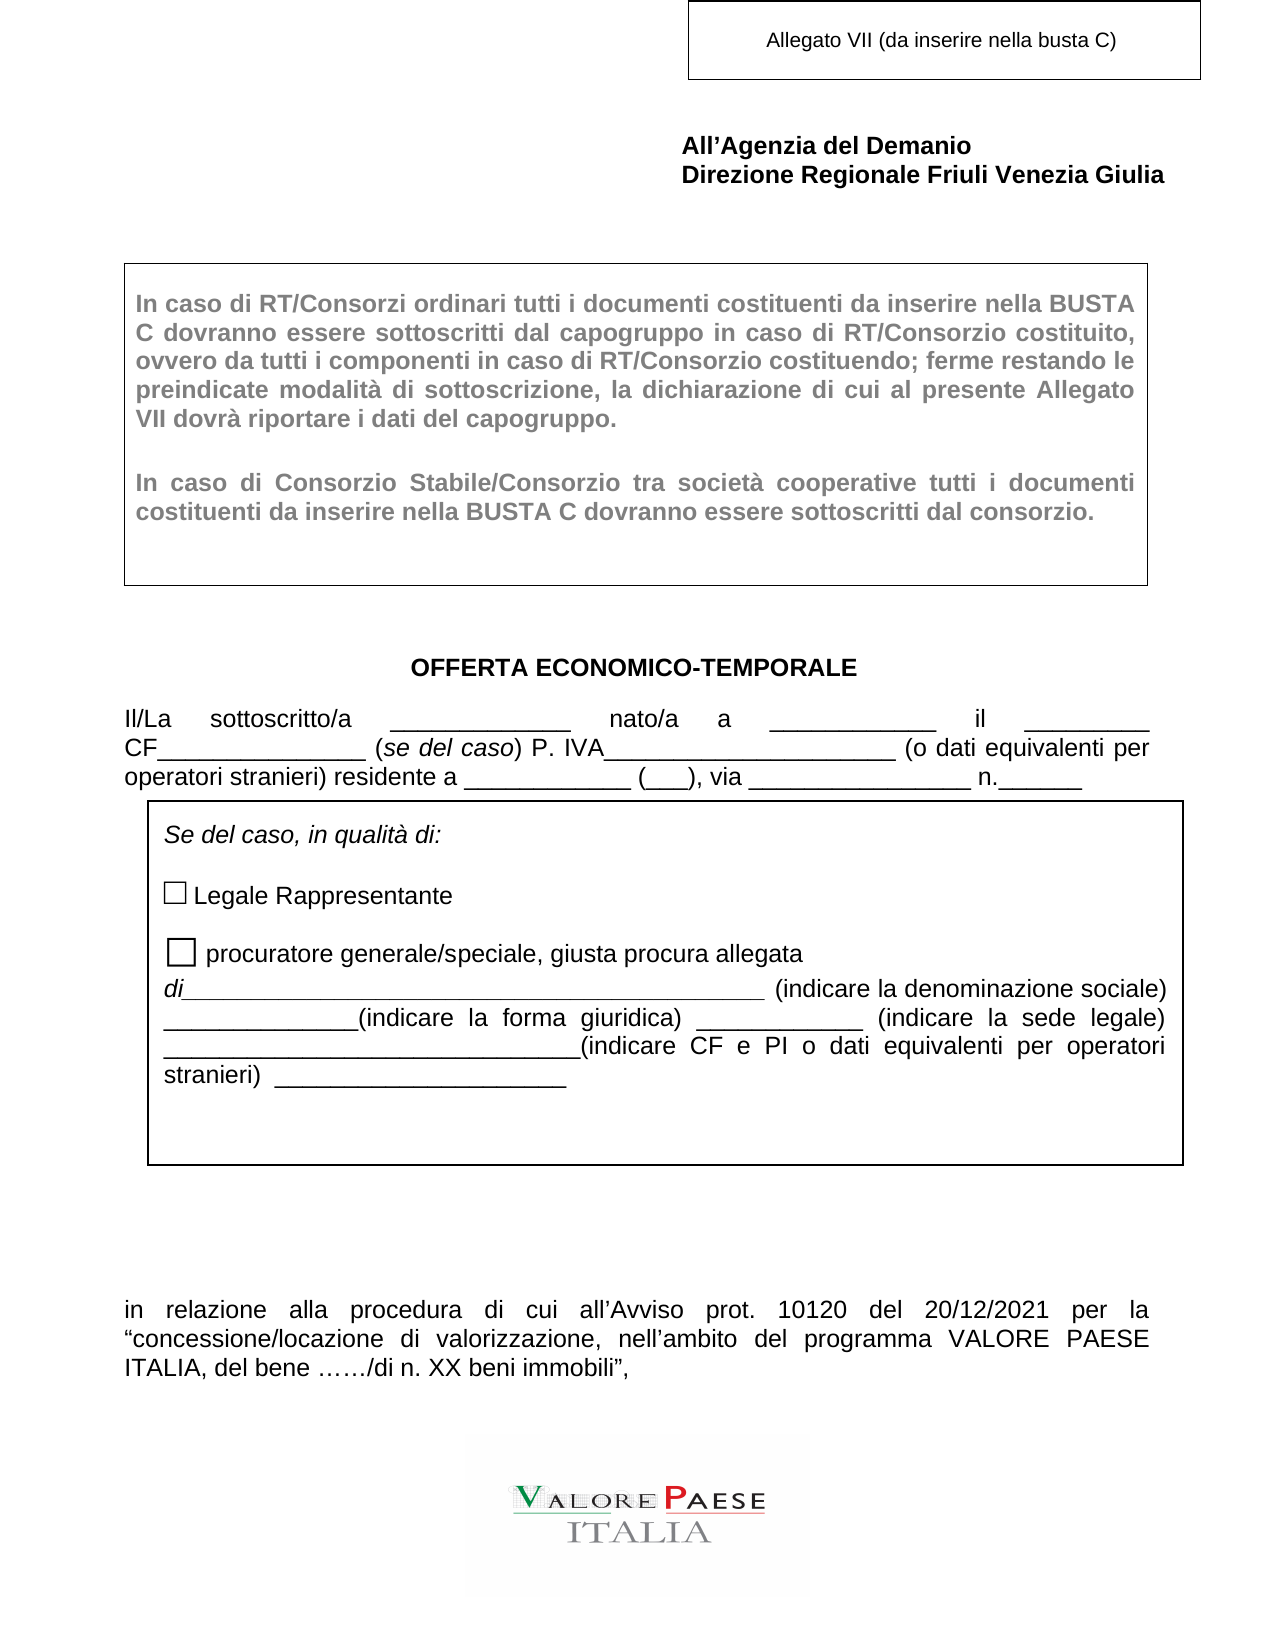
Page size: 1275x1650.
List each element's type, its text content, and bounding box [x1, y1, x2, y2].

text Direzione Regionale Friuli Venezia Giulia [681, 160, 1207, 189]
text Allegato VII (da inserire nella busta C) [704, 28, 1185, 52]
text in relazione alla procedura di cui all’Avviso prot. 10120 del 20/12/2021 per la “concessione/locazione di valorizzazione, nell’ambito del programma VALORE PAESE ITALIA, del bene ……/di n. XX beni immobili”, [124, 1295, 1151, 1381]
text di__________________________________________ (indicare la denominazione sociale) ______________(indicare la forma giuridica) ____________ (indicare la sede legale) ______________________________(indicare CF e PI o dati equivalenti per operatori stranieri) _____________________ [164, 974, 1167, 1089]
text OFFERTA ECONOMICO-TEMPORALE [124, 653, 1151, 681]
text Il/La sottoscritto/a _____________ nato/a a ____________ il _________ CF_______________ (se del caso) P. IVA_____________________ (o dati equivalenti per operatori stranieri) residente a ____________ (___), via ________________ n.______ [124, 704, 1151, 791]
text Se del caso, in qualità di: [164, 820, 1167, 848]
text □ Legale Rappresentante [164, 869, 1167, 912]
table_header In caso di RT/Consorzi ordinari tutti i documenti costituenti da inserire nella BUSTA C dovranno essere sottoscritti dal capogruppo in caso di RT/Consorzio costituito, ovvero da tutti i componenti in caso di RT/Consorzio costituendo; ferme restando le preindicate modalità di sottoscrizione, la dichiarazione di cui al presente Allegato VII dovrà riportare i dati del capogruppo. In caso di Consorzio Stabile/Consorzio tra società cooperative tutti i documenti costituenti da inserire nella BUSTA C dovranno essere sottoscritti dal consorzio. [125, 264, 1147, 585]
text □ procuratore generale/speciale, giusta procura allegata [164, 923, 1167, 974]
text All’Agenzia del Demanio [681, 131, 1207, 160]
